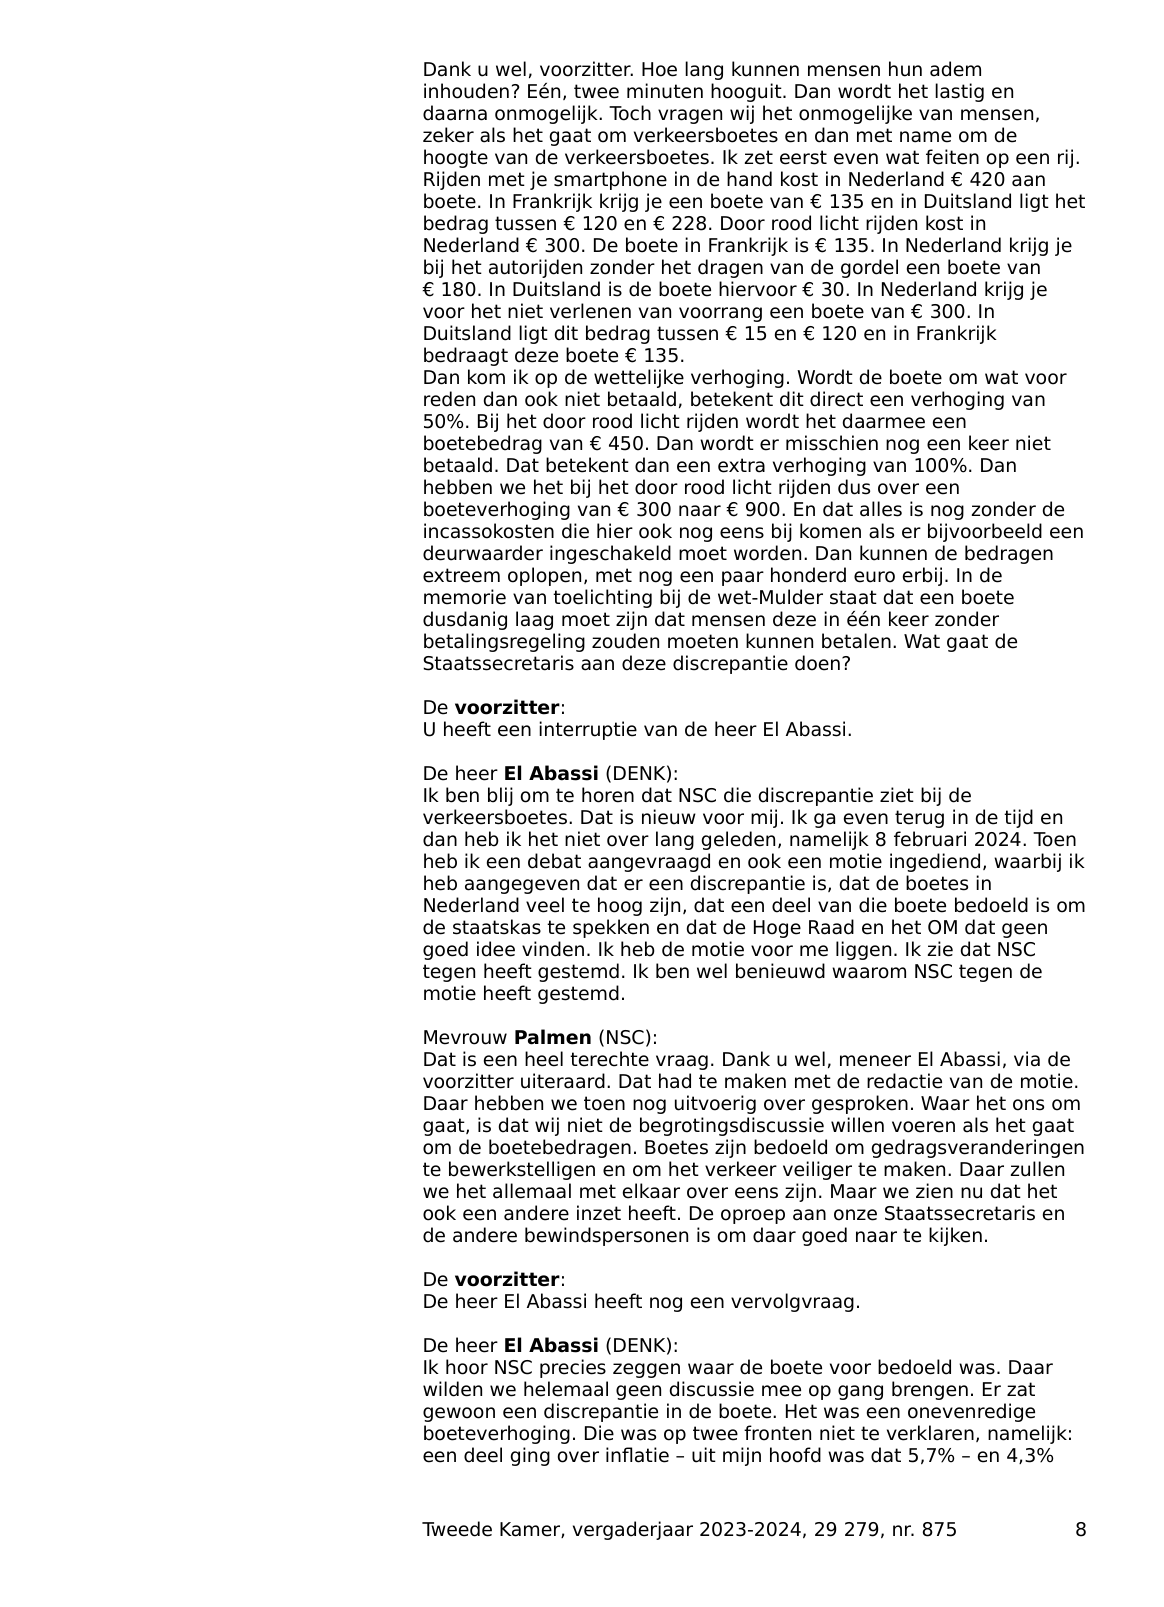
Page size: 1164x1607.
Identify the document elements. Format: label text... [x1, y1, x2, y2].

text De heer El Abassi (DENK): [422, 1335, 1087, 1357]
text De heer El Abassi (DENK): [422, 763, 1087, 785]
text Ik hoor NSC precies zeggen waar de boete voor bedoeld was. Daar wilden we helemaal geen discussie mee op gang brengen. Er zat gewoon een discrepantie in de boete. Het was een onevenredige boeteverhoging. Die was op twee fronten niet te verklaren, namelijk: een deel ging over inflatie – uit mijn hoofd was dat 5,7% – en 4,3% [422, 1357, 1087, 1467]
text Dat is een heel terechte vraag. Dank u wel, meneer El Abassi, via de voorzitter uiteraard. Dat had te maken met de redactie van de motie. Daar hebben we toen nog uitvoerig over gesproken. Waar het ons om gaat, is dat wij niet de begrotingsdiscussie willen voeren als het gaat om de boetebedragen. Boetes zijn bedoeld om gedragsveranderingen te bewerkstelligen en om het verkeer veiliger te maken. Daar zullen we het allemaal met elkaar over eens zijn. Maar we zien nu dat het ook een andere inzet heeft. De oproep aan onze Staatssecretaris en de andere bewindspersonen is om daar goed naar te kijken. [422, 1049, 1087, 1247]
text Ik ben blij om te horen dat NSC die discrepantie ziet bij de verkeersboetes. Dat is nieuw voor mij. Ik ga even terug in de tijd en dan heb ik het niet over lang geleden, namelijk 8 februari 2024. Toen heb ik een debat aangevraagd en ook een motie ingediend, waarbij ik heb aangegeven dat er een discrepantie is, dat de boetes in Nederland veel te hoog zijn, dat een deel van die boete bedoeld is om de staatskas te spekken en dat de Hoge Raad en het OM dat geen goed idee vinden. Ik heb de motie voor me liggen. Ik zie dat NSC tegen heeft gestemd. Ik ben wel benieuwd waarom NSC tegen de motie heeft gestemd. [422, 785, 1087, 1004]
text Dan kom ik op de wettelijke verhoging. Wordt de boete om wat voor reden dan ook niet betaald, betekent dit direct een verhoging van 50%. Bij het door rood licht rijden wordt het daarmee een boetebedrag van € 450. Dan wordt er misschien nog een keer niet betaald. Dat betekent dan een extra verhoging van 100%. Dan hebben we het bij het door rood licht rijden dus over een boeteverhoging van € 300 naar € 900. En dat alles is nog zonder de incassokosten die hier ook nog eens bij komen als er bijvoorbeeld een deurwaarder ingeschakeld moet worden. Dan kunnen de bedragen extreem oplopen, met nog een paar honderd euro erbij. In de memorie van toelichting bij de wet-Mulder staat dat een boete dusdanig laag moet zijn dat mensen deze in één keer zonder betalingsregeling zouden moeten kunnen betalen. Wat gaat de Staatssecretaris aan deze discrepantie doen? [422, 367, 1087, 674]
text Dank u wel, voorzitter. Hoe lang kunnen mensen hun adem inhouden? Eén, twee minuten hooguit. Dan wordt het lastig en daarna onmogelijk. Toch vragen wij het onmogelijke van mensen, zeker als het gaat om verkeersboetes en dan met name om de hoogte van de verkeersboetes. Ik zet eerst even wat feiten op een rij. Rijden met je smartphone in de hand kost in Nederland € 420 aan boete. In Frankrijk krijg je een boete van € 135 en in Duitsland ligt het bedrag tussen € 120 en € 228. Door rood licht rijden kost in Nederland € 300. De boete in Frankrijk is € 135. In Nederland krijg je bij het autorijden zonder het dragen van de gordel een boete van € 180. In Duitsland is de boete hiervoor € 30. In Nederland krijg je voor het niet verlenen van voorrang een boete van € 300. In Duitsland ligt dit bedrag tussen € 15 en € 120 en in Frankrijk bedraagt deze boete € 135. [422, 59, 1087, 367]
text U heeft een interruptie van de heer El Abassi. [422, 719, 1087, 741]
text De voorzitter: [422, 697, 1087, 719]
text De voorzitter: [422, 1269, 1087, 1291]
text Mevrouw Palmen (NSC): [422, 1027, 1087, 1049]
text De heer El Abassi heeft nog een vervolgvraag. [422, 1291, 1087, 1313]
